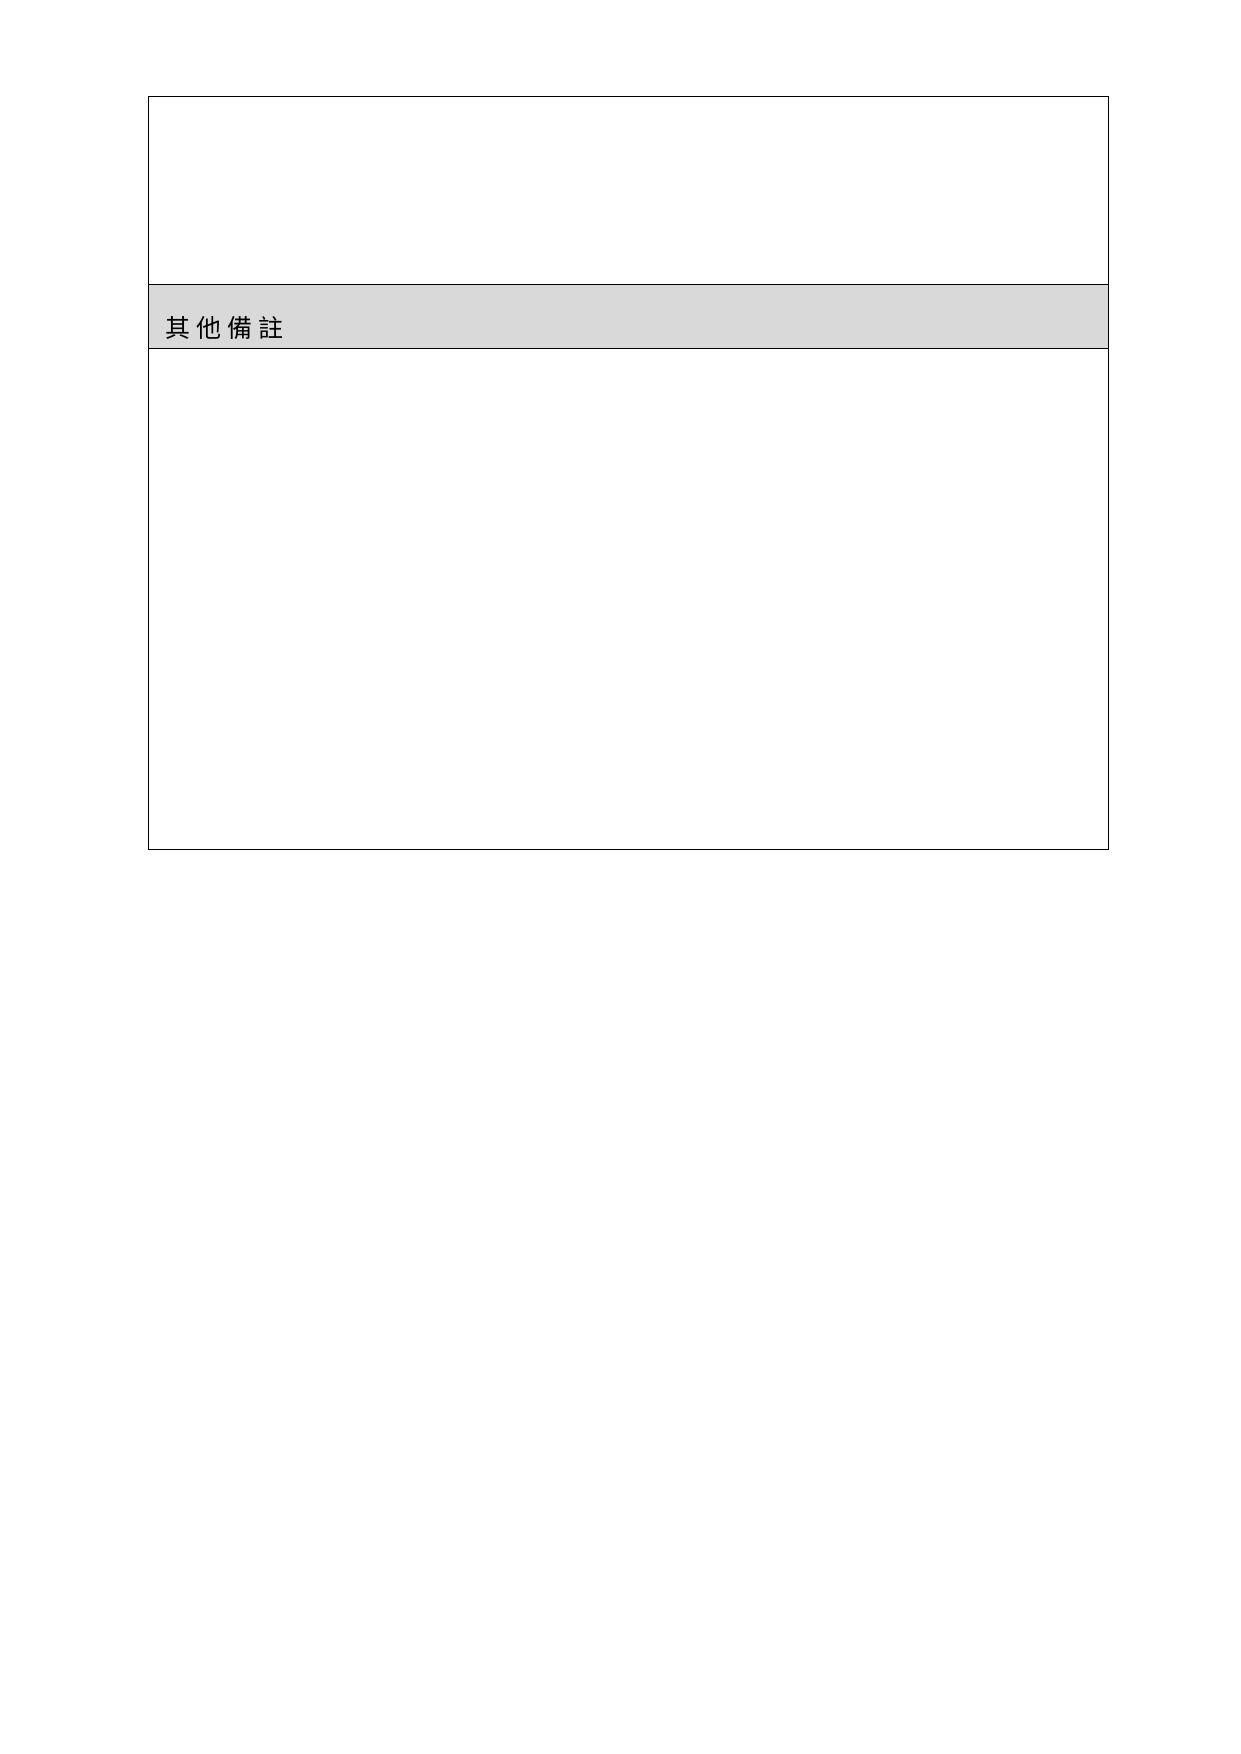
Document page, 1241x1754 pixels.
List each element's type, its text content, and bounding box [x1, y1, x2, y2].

table_cell 其他備註 [149, 285, 1108, 348]
table_cell [149, 349, 1108, 849]
table_cell [149, 97, 1108, 284]
